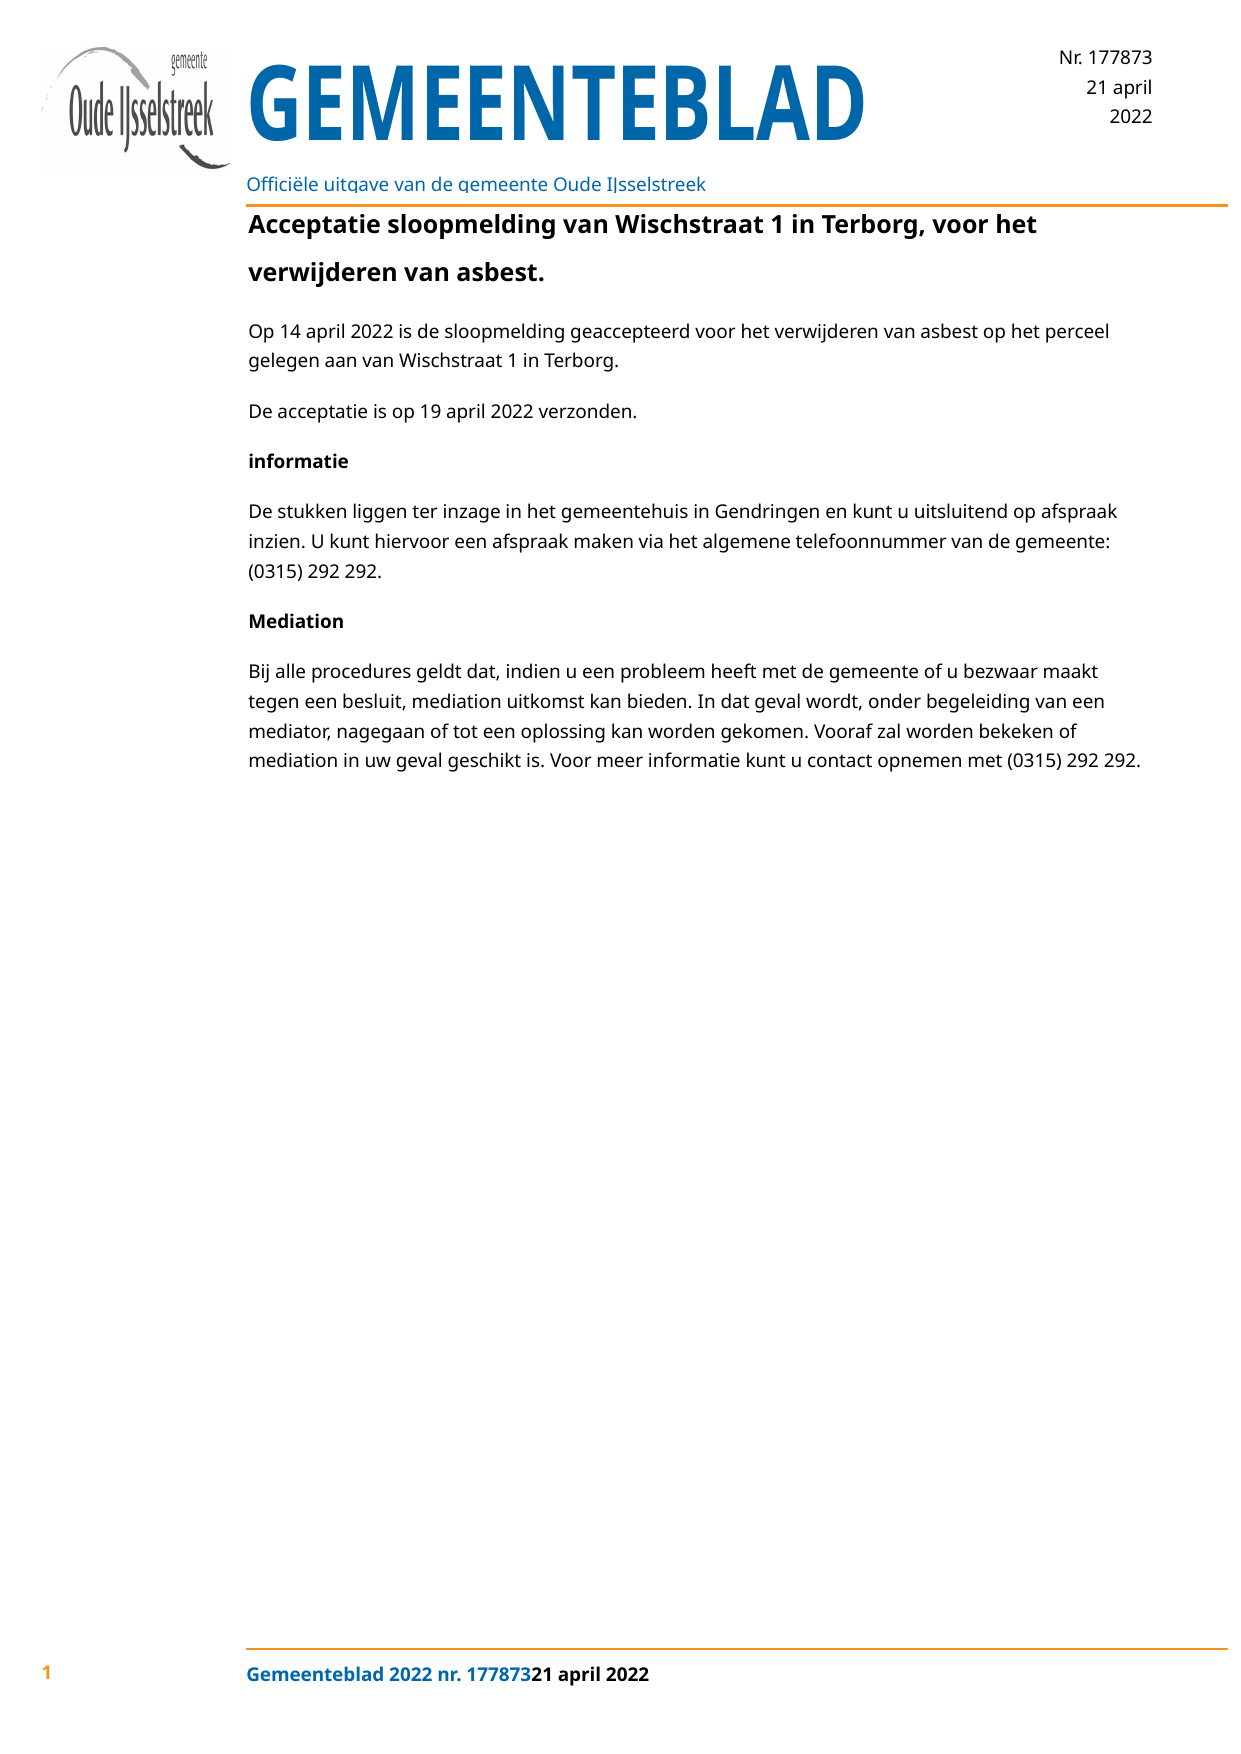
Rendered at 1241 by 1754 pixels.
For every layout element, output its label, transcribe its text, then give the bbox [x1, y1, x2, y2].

text Mediation [248, 608, 1152, 634]
text De stukken liggen ter inzage in het gemeentehuis in Gendringen en kunt u uitsluitend op afspraak inzien. U kunt hiervoor een afspraak maken via het algemene telefoonnummer van de gemeente: (0315) 292 292. [248, 499, 1152, 584]
text De acceptatie is op 19 april 2022 verzonden. [248, 398, 1152, 424]
text Acceptatie sloopmelding van Wischstraat 1 in Terborg, voor het verwijderen van asbest. [248, 207, 1152, 288]
text Op 14 april 2022 is de sloopmelding geaccepteerd voor het verwijderen van asbest op het perceel gelegen aan van Wischstraat 1 in Terborg. [248, 318, 1152, 373]
text informatie [248, 448, 1152, 474]
picture [41, 47, 231, 172]
text Bij alle procedures geldt dat, indien u een probleem heeft met de gemeente of u bezwaar maakt tegen een besluit, mediation uitkomst kan bieden. In dat geval wordt, onder begeleiding van een mediator, nagegaan of tot een oplossing kan worden gekomen. Vooraf zal worden bekeken of mediation in uw geval geschikt is. Voor meer informatie kunt u contact opnemen met (0315) 292 292. [248, 659, 1152, 773]
